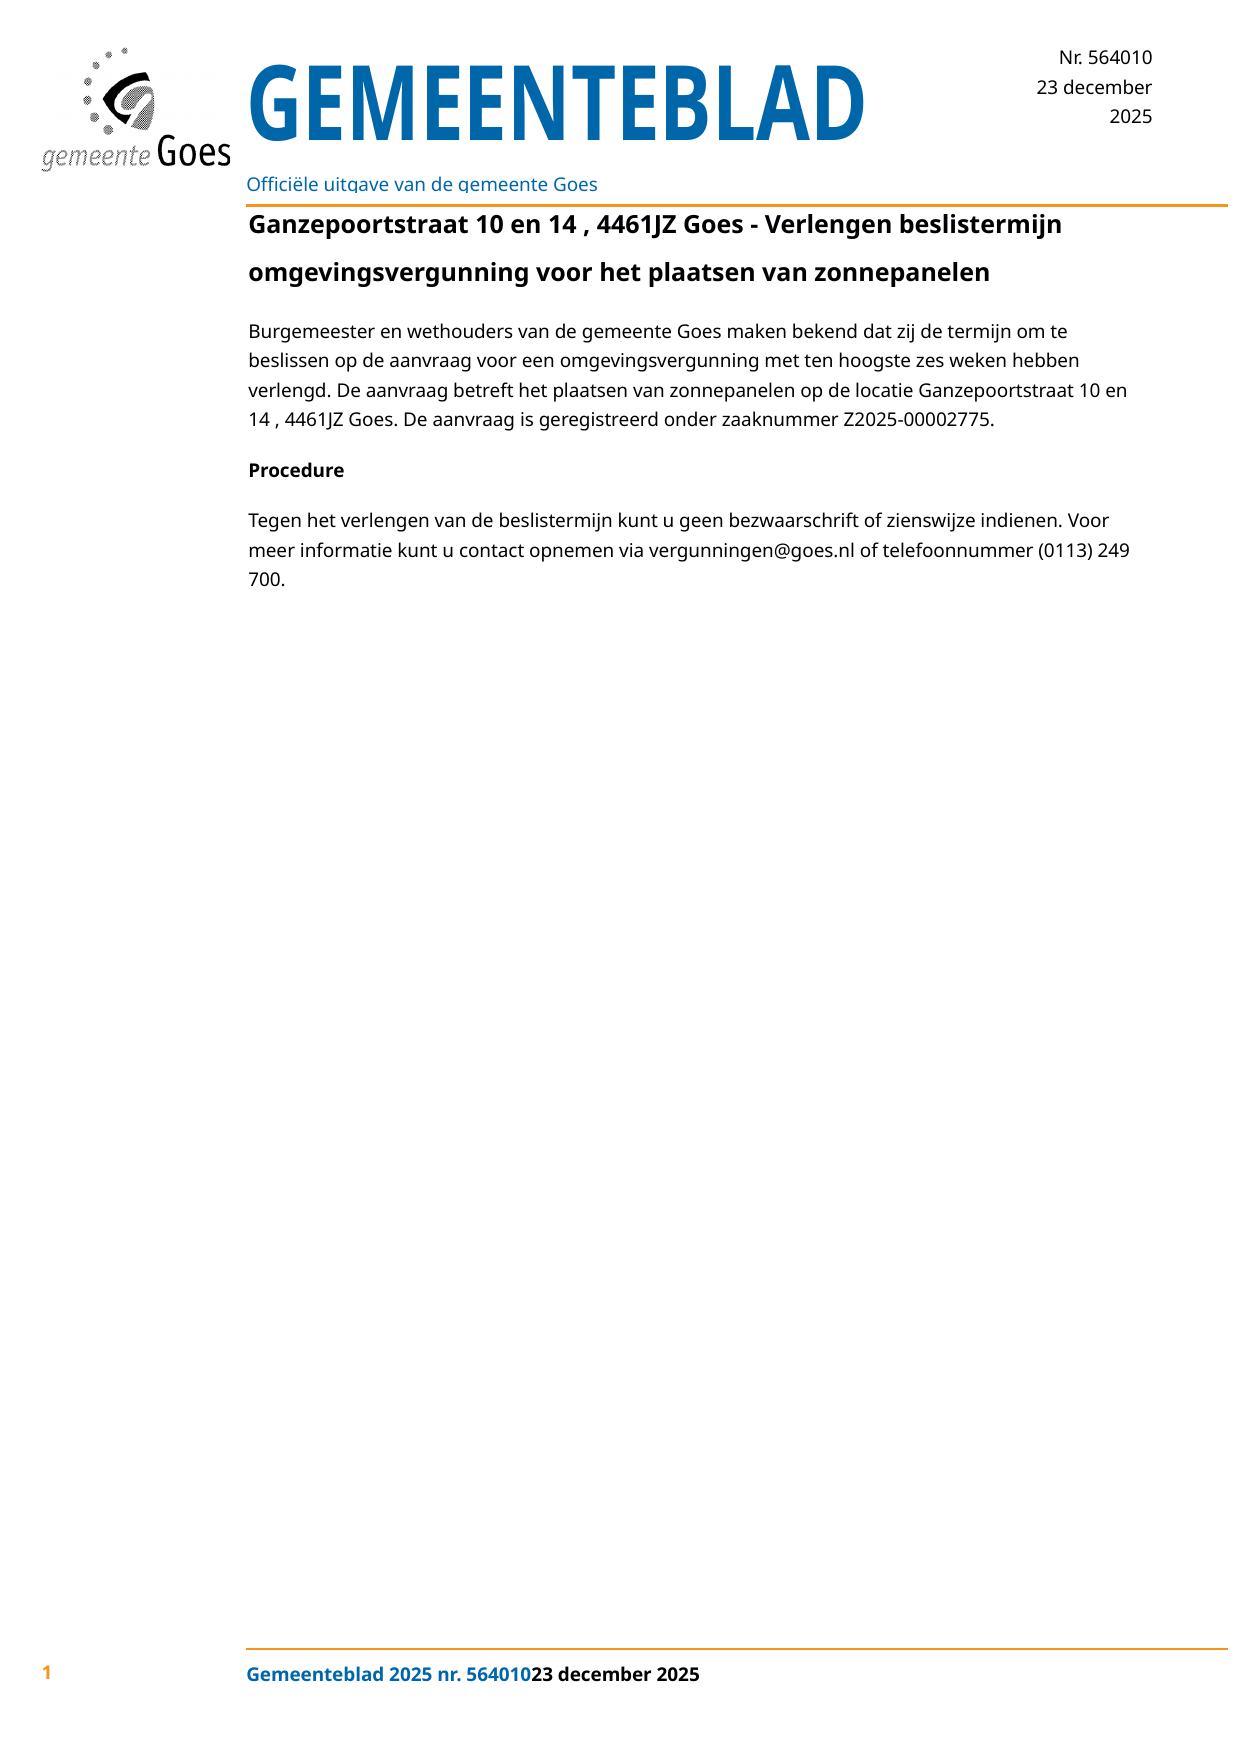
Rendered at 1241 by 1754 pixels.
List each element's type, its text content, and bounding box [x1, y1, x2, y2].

text Tegen het verlengen van de beslistermijn kunt u geen bezwaarschrift of zienswijze indienen. Voor meer informatie kunt u contact opnemen via vergunningen@goes.nl of telefoonnummer (0113) 249 700. [248, 507, 1152, 592]
text Ganzepoortstraat 10 en 14 , 4461JZ Goes - Verlengen beslistermijn omgevingsvergunning voor het plaatsen van zonnepanelen [248, 207, 1152, 288]
text Burgemeester en wethouders van de gemeente Goes maken bekend dat zij de termijn om te beslissen op de aanvraag voor een omgevingsvergunning met ten hoogste zes weken hebben verlengd. De aanvraag betreft het plaatsen van zonnepanelen op de locatie Ganzepoortstraat 10 en 14 , 4461JZ Goes. De aanvraag is geregistreerd onder zaaknummer Z2025-00002775. [248, 318, 1152, 432]
picture [41, 47, 231, 172]
text Procedure [248, 457, 1152, 483]
